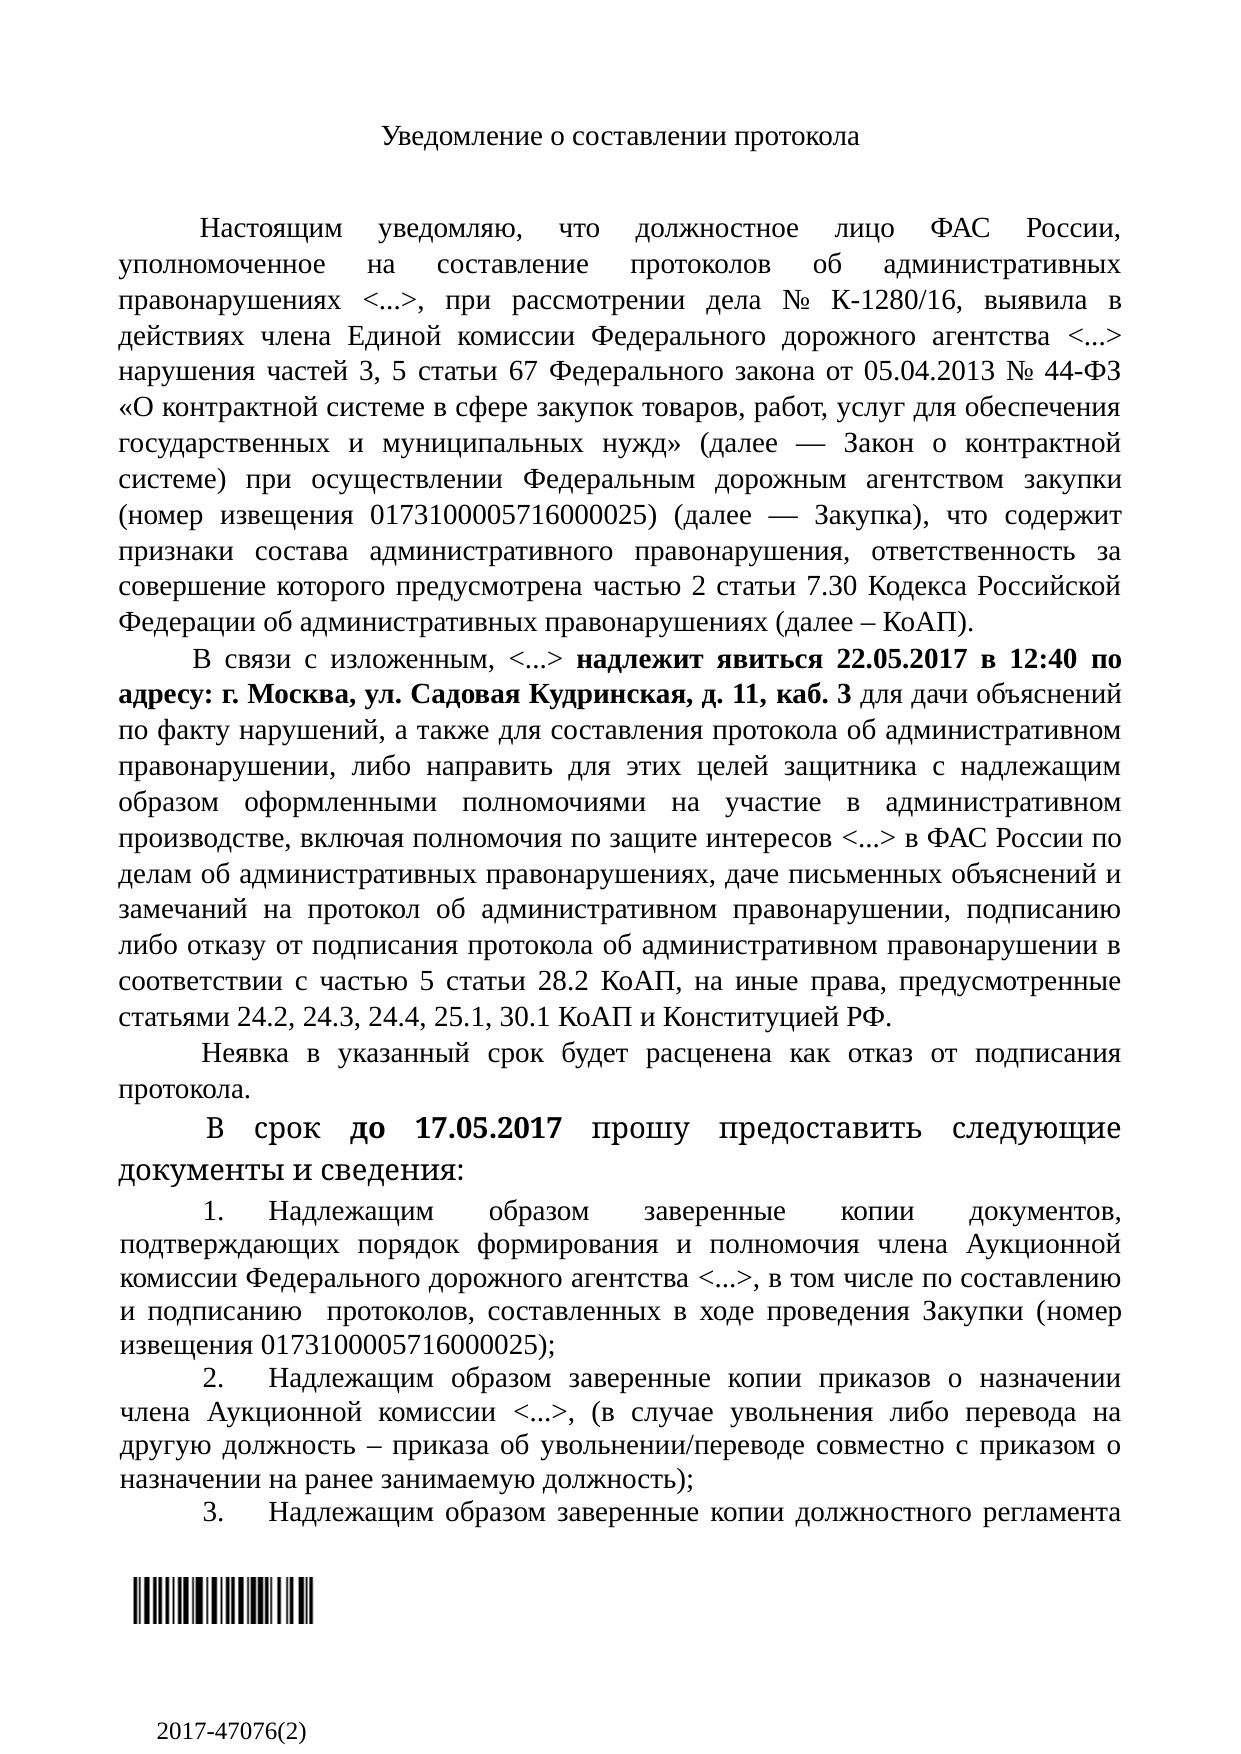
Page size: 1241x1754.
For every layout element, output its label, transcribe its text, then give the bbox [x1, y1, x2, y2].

picture [118, 1577, 331, 1624]
text В связи с изложенным, <...> надлежит явиться 22.05.2017 в 12:40 по адресу: г. Москва, ул. Садовая Кудринская, д. 11, каб. 3 для дачи объяснений по факту нарушений, а также для составления протокола об административном правонарушении, либо направить для этих целей защитника с надлежащим образом оформленными полномочиями на участие в административном производстве, включая полномочия по защите интересов <...> в ФАС России по делам об административных правонарушениях, даче письменных объяснений и замечаний на протокол об административном правонарушении, подписанию либо отказу от подписания протокола об административном правонарушении в соответствии с частью 5 статьи 28.2 КоАП, на иные права, предусмотренные статьями 24.2, 24.3, 24.4, 25.1, 30.1 КоАП и Конституцией РФ. [118, 641, 1122, 1033]
list Надлежащим образом заверенные копии документов, подтверждающих порядок формирования и полномочия члена Аукционной комиссии Федерального дорожного агентства <...>, в том числе по составлению и подписанию протоколов, составленных в ходе проведения Закупки (номер извещения 0173100005716000025); [119, 1193, 1122, 1360]
text Неявка в указанный срок будет расценена как отказ от подписания протокола. [118, 1035, 1122, 1104]
text В срок до 17.05.2017 прошу предоставить следующие документы и сведения: [118, 1107, 1122, 1189]
list Надлежащим образом заверенные копии должностного регламента [119, 1494, 1122, 1528]
text Настоящим уведомляю, что должностное лицо ФАС России, уполномоченное на составление протоколов об административных правонарушениях <...>, при рассмотрении дела № К-1280/16, выявила в действиях члена Единой комиссии Федерального дорожного агентства <...> нарушения частей 3, 5 статьи 67 Федерального закона от 05.04.2013 № 44-ФЗ «О контрактной системе в сфере закупок товаров, работ, услуг для обеспечения государственных и муниципальных нужд» (далее — Закон о контрактной системе) при осуществлении Федеральным дорожным агентством закупки (номер извещения 0173100005716000025) (далее — Закупка), что содержит признаки состава административного правонарушения, ответственность за совершение которого предусмотрена частью 2 статьи 7.30 Кодекса Российской Федерации об административных правонарушениях (далее – КоАП). [118, 210, 1122, 638]
text Уведомление о составлении протокола [118, 118, 1122, 152]
list Надлежащим образом заверенные копии приказов о назначении члена Аукционной комиссии <...>, (в случае увольнения либо перевода на другую должность – приказа об увольнении/переводе совместно с приказом о назначении на ранее занимаемую должность); [119, 1360, 1122, 1494]
